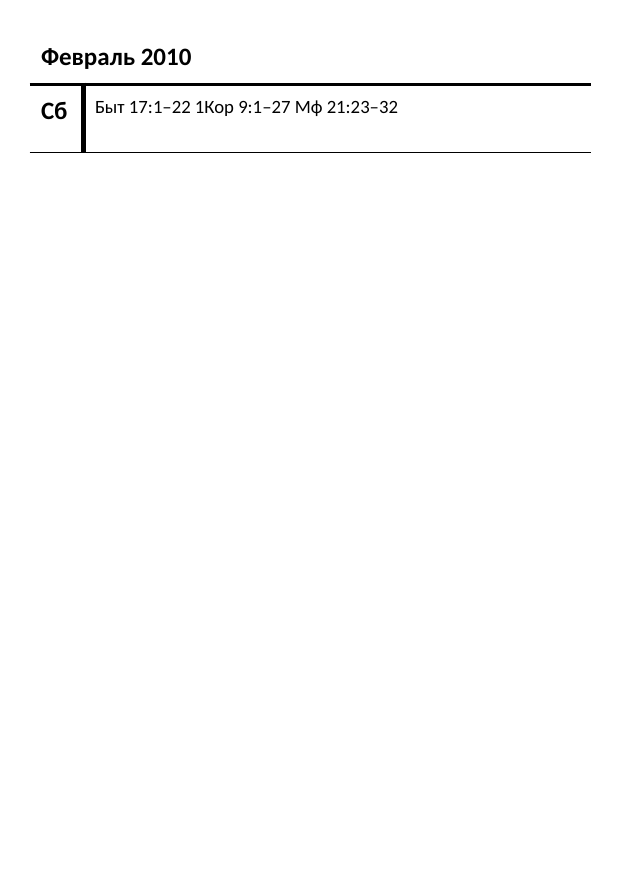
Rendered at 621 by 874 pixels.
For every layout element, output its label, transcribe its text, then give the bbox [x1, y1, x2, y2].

table_cell Сб [30, 86, 81, 152]
table_cell Быт 17:1–22 1Кор 9:1–27 Мф 21:23–32 [86, 86, 591, 152]
table_header Февраль 2010 [30, 30, 591, 83]
